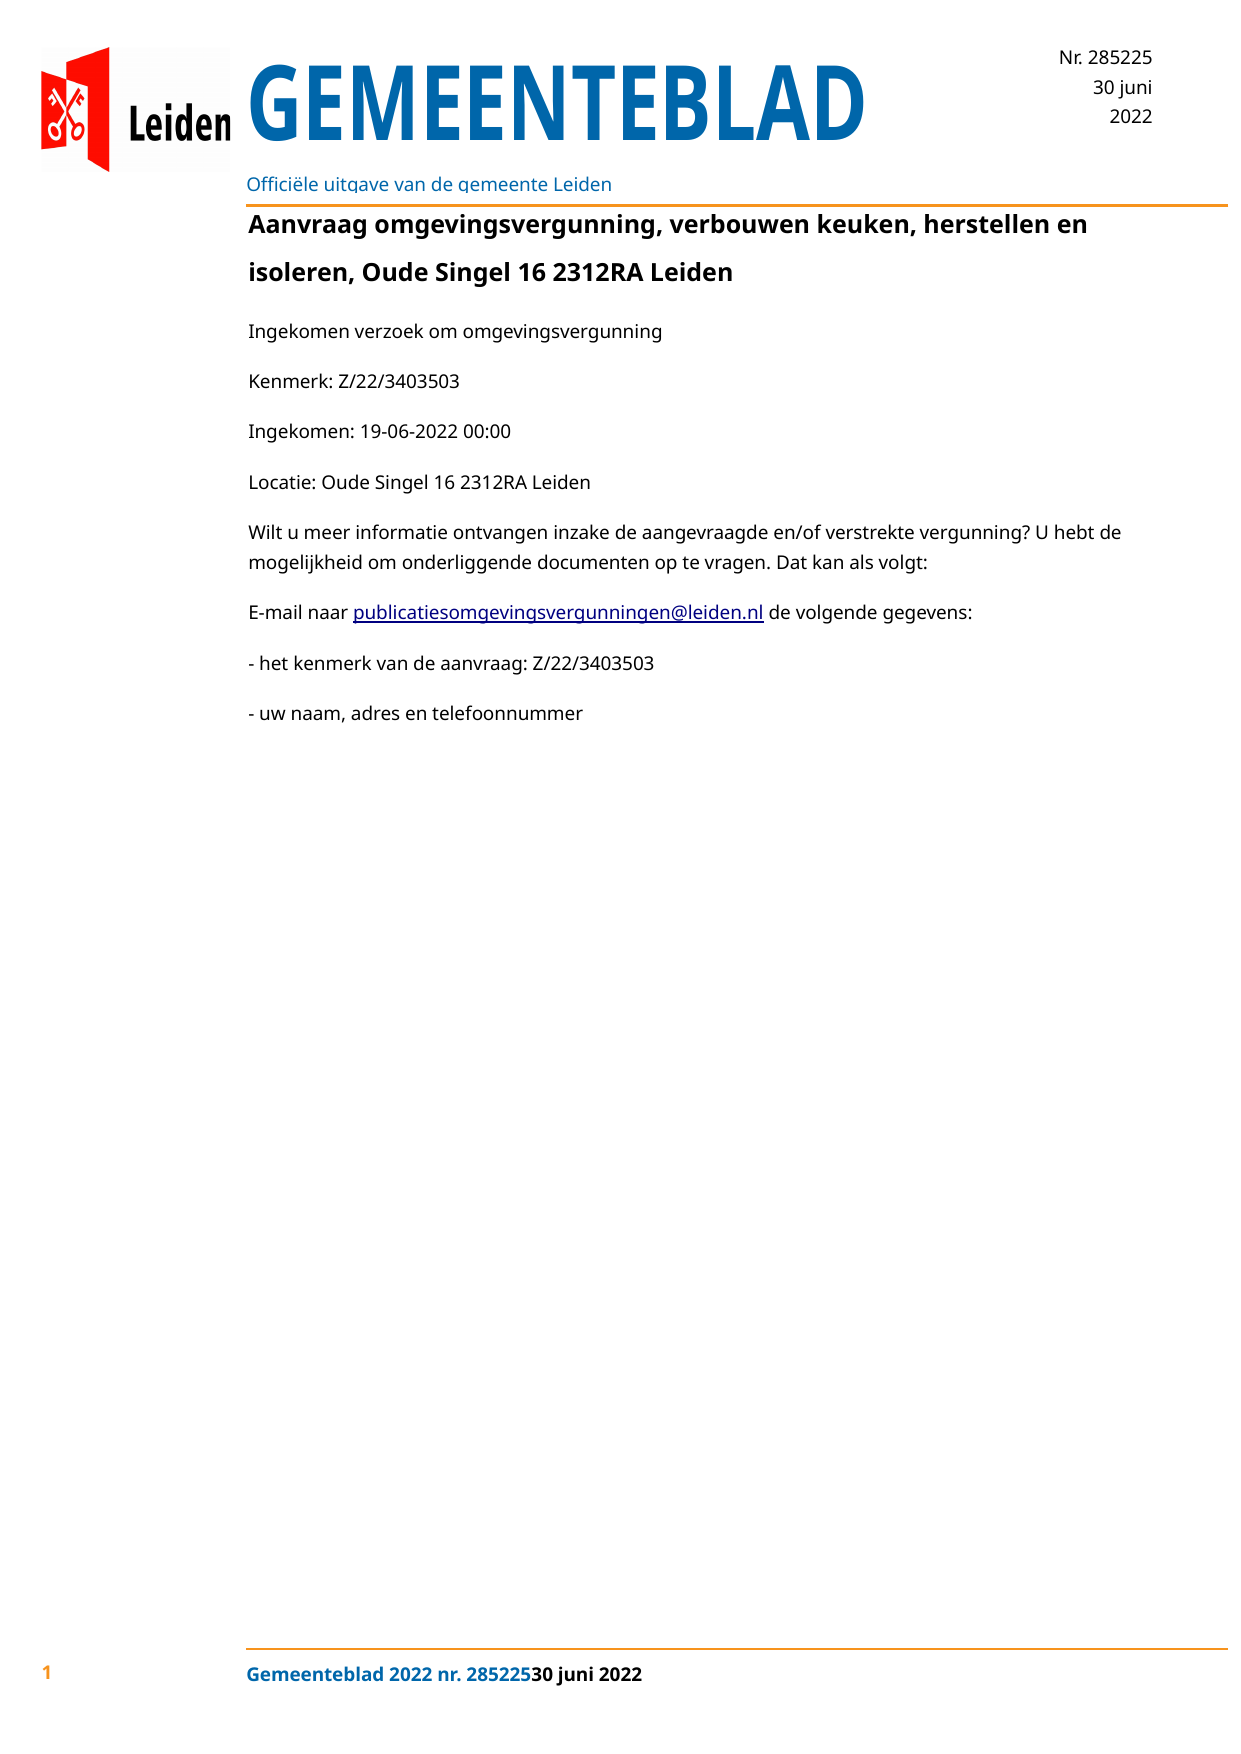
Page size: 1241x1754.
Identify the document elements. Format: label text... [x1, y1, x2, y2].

text Locatie: Oude Singel 16 2312RA Leiden [248, 469, 1152, 495]
text Ingekomen: 19-06-2022 00:00 [248, 419, 1152, 444]
text Ingekomen verzoek om omgevingsvergunning [248, 318, 1152, 344]
text Aanvraag omgevingsvergunning, verbouwen keuken, herstellen en isoleren, Oude Singel 16 2312RA Leiden [248, 207, 1152, 288]
text - het kenmerk van de aanvraag: Z/22/3403503 [248, 650, 1152, 676]
text Wilt u meer informatie ontvangen inzake de aangevraagde en/of verstrekte vergunning? U hebt de mogelijkheid om onderliggende documenten op te vragen. Dat kan als volgt: [248, 519, 1152, 575]
text Kenmerk: Z/22/3403503 [248, 368, 1152, 394]
text E-mail naar publicatiesomgevingsvergunningen@leiden.nl de volgende gegevens: [248, 599, 1152, 625]
picture [41, 47, 231, 172]
text - uw naam, adres en telefoonnummer [248, 700, 1152, 726]
